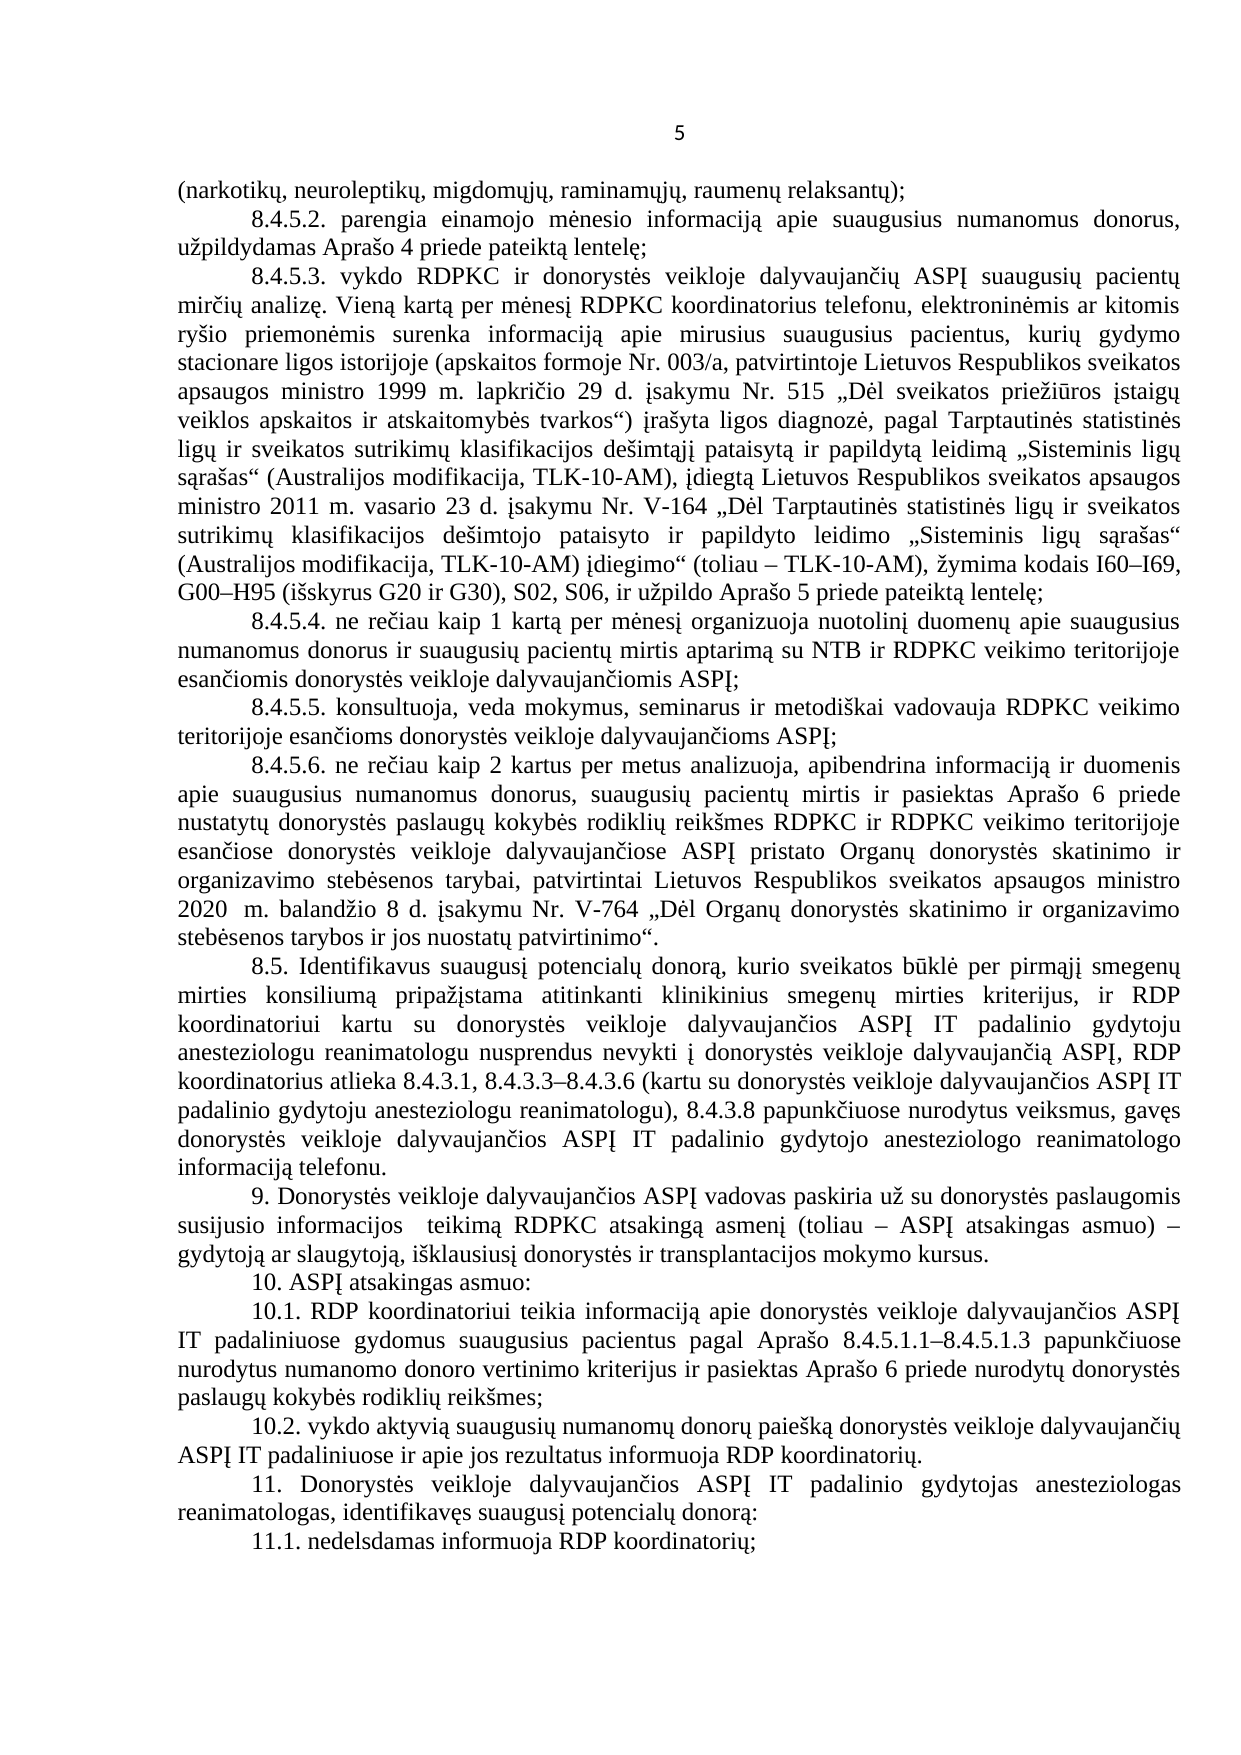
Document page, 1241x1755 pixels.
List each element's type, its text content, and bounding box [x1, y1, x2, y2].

text 11. Donorystės veikloje dalyvaujančios ASPĮ IT padalinio gydytojas anesteziologas reanimatologas, identifikavęs suaugusį potencialų donorą: [177, 1469, 1181, 1526]
text 8.4.5.2. parengia einamojo mėnesio informaciją apie suaugusius numanomus donorus, užpildydamas Aprašo 4 priede pateiktą lentelę; [177, 204, 1181, 261]
text 8.5. Identifikavus suaugusį potencialų donorą, kurio sveikatos būklė per pirmąjį smegenų mirties konsiliumą pripažįstama atitinkanti klinikinius smegenų mirties kriterijus, ir RDP koordinatoriui kartu su donorystės veikloje dalyvaujančios ASPĮ IT padalinio gydytoju anesteziologu reanimatologu nusprendus nevykti į donorystės veikloje dalyvaujančią ASPĮ, RDP koordinatorius atlieka 8.4.3.1, 8.4.3.3–8.4.3.6 (kartu su donorystės veikloje dalyvaujančios ASPĮ IT padalinio gydytoju anesteziologu reanimatologu), 8.4.3.8 papunkčiuose nurodytus veiksmus, gavęs donorystės veikloje dalyvaujančios ASPĮ IT padalinio gydytojo anesteziologo reanimatologo informaciją telefonu. [177, 951, 1181, 1181]
text 11.1. nedelsdamas informuoja RDP koordinatorių; [177, 1526, 1181, 1555]
text 10.2. vykdo aktyvią suaugusių numanomų donorų paiešką donorystės veikloje dalyvaujančių ASPĮ IT padaliniuose ir apie jos rezultatus informuoja RDP koordinatorių. [177, 1411, 1181, 1469]
text 10. ASPĮ atsakingas asmuo: [177, 1267, 1181, 1296]
text (narkotikų, neuroleptikų, migdomųjų, raminamųjų, raumenų relaksantų); [177, 175, 1181, 204]
text 10.1. RDP koordinatoriui teikia informaciją apie donorystės veikloje dalyvaujančios ASPĮ IT padaliniuose gydomus suaugusius pacientus pagal Aprašo 8.4.5.1.1–8.4.5.1.3 papunkčiuose nurodytus numanomo donoro vertinimo kriterijus ir pasiektas Aprašo 6 priede nurodytų donorystės paslaugų kokybės rodiklių reikšmes; [177, 1296, 1181, 1411]
text 8.4.5.4. ne rečiau kaip 1 kartą per mėnesį organizuoja nuotolinį duomenų apie suaugusius numanomus donorus ir suaugusių pacientų mirtis aptarimą su NTB ir RDPKC veikimo teritorijoje esančiomis donorystės veikloje dalyvaujančiomis ASPĮ; [177, 606, 1181, 692]
text 8.4.5.5. konsultuoja, veda mokymus, seminarus ir metodiškai vadovauja RDPKC veikimo teritorijoje esančioms donorystės veikloje dalyvaujančioms ASPĮ; [177, 692, 1181, 750]
text 8.4.5.3. vykdo RDPKC ir donorystės veikloje dalyvaujančių ASPĮ suaugusių pacientų mirčių analizę. Vieną kartą per mėnesį RDPKC koordinatorius telefonu, elektroninėmis ar kitomis ryšio priemonėmis surenka informaciją apie mirusius suaugusius pacientus, kurių gydymo stacionare ligos istorijoje (apskaitos formoje Nr. 003/a, patvirtintoje Lietuvos Respublikos sveikatos apsaugos ministro 1999 m. lapkričio 29 d. įsakymu Nr. 515 „Dėl sveikatos priežiūros įstaigų veiklos apskaitos ir atskaitomybės tvarkos“) įrašyta ligos diagnozė, pagal Tarptautinės statistinės ligų ir sveikatos sutrikimų klasifikacijos dešimtąjį pataisytą ir papildytą leidimą „Sisteminis ligų sąrašas“ (Australijos modifikacija, TLK-10-AM), įdiegtą Lietuvos Respublikos sveikatos apsaugos ministro 2011 m. vasario 23 d. įsakymu Nr. V-164 „Dėl Tarptautinės statistinės ligų ir sveikatos sutrikimų klasifikacijos dešimtojo pataisyto ir papildyto leidimo „Sisteminis ligų sąrašas“ (Australijos modifikacija, TLK-10-AM) įdiegimo“ (toliau – TLK-10-AM), žymima kodais I60–I69, G00–H95 (išskyrus G20 ir G30), S02, S06, ir užpildo Aprašo 5 priede pateiktą lentelę; [177, 261, 1181, 606]
text 9. Donorystės veikloje dalyvaujančios ASPĮ vadovas paskiria už su donorystės paslaugomis susijusio informacijos teikimą RDPKC atsakingą asmenį (toliau – ASPĮ atsakingas asmuo) – gydytoją ar slaugytoją, išklausiusį donorystės ir transplantacijos mokymo kursus. [177, 1181, 1181, 1267]
text 8.4.5.6. ne rečiau kaip 2 kartus per metus analizuoja, apibendrina informaciją ir duomenis apie suaugusius numanomus donorus, suaugusių pacientų mirtis ir pasiektas Aprašo 6 priede nustatytų donorystės paslaugų kokybės rodiklių reikšmes RDPKC ir RDPKC veikimo teritorijoje esančiose donorystės veikloje dalyvaujančiose ASPĮ pristato Organų donorystės skatinimo ir organizavimo stebėsenos tarybai, patvirtintai Lietuvos Respublikos sveikatos apsaugos ministro 2020 m. balandžio 8 d. įsakymu Nr. V-764 „Dėl Organų donorystės skatinimo ir organizavimo stebėsenos tarybos ir jos nuostatų patvirtinimo“. [177, 750, 1181, 951]
